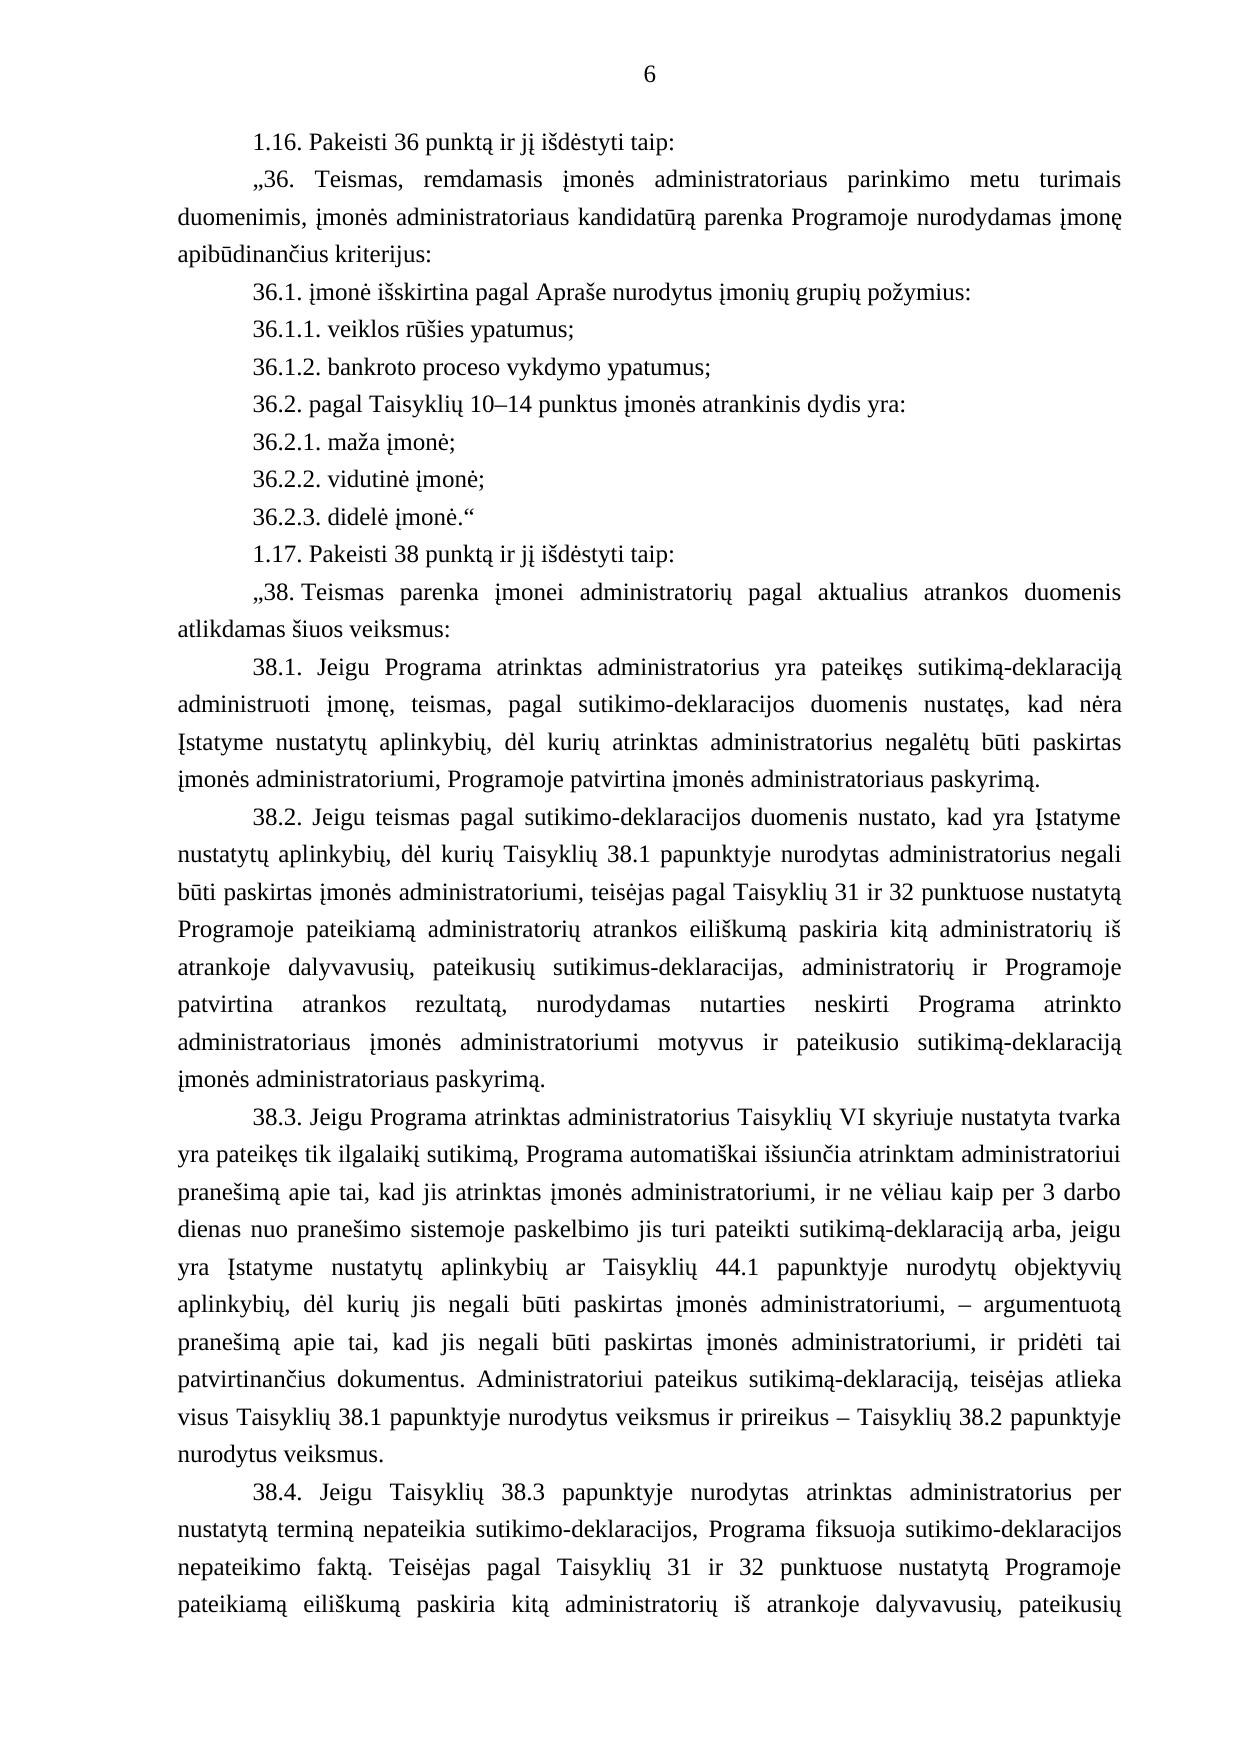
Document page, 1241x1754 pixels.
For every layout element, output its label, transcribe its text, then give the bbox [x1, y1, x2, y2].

text 36.1.1. veiklos rūšies ypatumus; [177, 306, 1122, 343]
text 36.2.3. didelė įmonė.“ [177, 493, 1122, 531]
text „38. Teismas parenka įmonei administratorių pagal aktualius atrankos duomenis atlikdamas šiuos veiksmus: [177, 568, 1122, 643]
text 1.17. Pakeisti 38 punktą ir jį išdėstyti taip: [177, 531, 1122, 568]
text 36.2.2. vidutinė įmonė; [177, 456, 1122, 493]
text 36.1. įmonė išskirtina pagal Apraše nurodytus įmonių grupių požymius: [177, 268, 1122, 306]
text 1.16. Pakeisti 36 punktą ir jį išdėstyti taip: [177, 118, 1122, 156]
text 38.3. Jeigu Programa atrinktas administratorius Taisyklių VI skyriuje nustatyta tvarka yra pateikęs tik ilgalaikį sutikimą, Programa automatiškai išsiunčia atrinktam administratoriui pranešimą apie tai, kad jis atrinktas įmonės administratoriumi, ir ne vėliau kaip per 3 darbo dienas nuo pranešimo sistemoje paskelbimo jis turi pateikti sutikimą-deklaraciją arba, jeigu yra Įstatyme nustatytų aplinkybių ar Taisyklių 44.1 papunktyje nurodytų objektyvių aplinkybių, dėl kurių jis negali būti paskirtas įmonės administratoriumi, – argumentuotą pranešimą apie tai, kad jis negali būti paskirtas įmonės administratoriumi, ir pridėti tai patvirtinančius dokumentus. Administratoriui pateikus sutikimą-deklaraciją, teisėjas atlieka visus Taisyklių 38.1 papunktyje nurodytus veiksmus ir prireikus – Taisyklių 38.2 papunktyje nurodytus veiksmus. [177, 1093, 1122, 1468]
text 36.1.2. bankroto proceso vykdymo ypatumus; [177, 343, 1122, 381]
text 38.2. Jeigu teismas pagal sutikimo-deklaracijos duomenis nustato, kad yra Įstatyme nustatytų aplinkybių, dėl kurių Taisyklių 38.1 papunktyje nurodytas administratorius negali būti paskirtas įmonės administratoriumi, teisėjas pagal Taisyklių 31 ir 32 punktuose nustatytą Programoje pateikiamą administratorių atrankos eiliškumą paskiria kitą administratorių iš atrankoje dalyvavusių, pateikusių sutikimus-deklaracijas, administratorių ir Programoje patvirtina atrankos rezultatą, nurodydamas nutarties neskirti Programa atrinkto administratoriaus įmonės administratoriumi motyvus ir pateikusio sutikimą-deklaraciją įmonės administratoriaus paskyrimą. [177, 793, 1122, 1093]
text 36.2. pagal Taisyklių 10–14 punktus įmonės atrankinis dydis yra: [177, 381, 1122, 418]
text 36.2.1. maža įmonė; [177, 418, 1122, 456]
text 38.4. Jeigu Taisyklių 38.3 papunktyje nurodytas atrinktas administratorius per nustatytą terminą nepateikia sutikimo-deklaracijos, Programa fiksuoja sutikimo-deklaracijos nepateikimo faktą. Teisėjas pagal Taisyklių 31 ir 32 punktuose nustatytą Programoje pateikiamą eiliškumą paskiria kitą administratorių iš atrankoje dalyvavusių, pateikusių [177, 1468, 1122, 1618]
text 38.1. Jeigu Programa atrinktas administratorius yra pateikęs sutikimą-deklaraciją administruoti įmonę, teismas, pagal sutikimo-deklaracijos duomenis nustatęs, kad nėra Įstatyme nustatytų aplinkybių, dėl kurių atrinktas administratorius negalėtų būti paskirtas įmonės administratoriumi, Programoje patvirtina įmonės administratoriaus paskyrimą. [177, 643, 1122, 793]
text „36. Teismas, remdamasis įmonės administratoriaus parinkimo metu turimais duomenimis, įmonės administratoriaus kandidatūrą parenka Programoje nurodydamas įmonę apibūdinančius kriterijus: [177, 156, 1122, 268]
